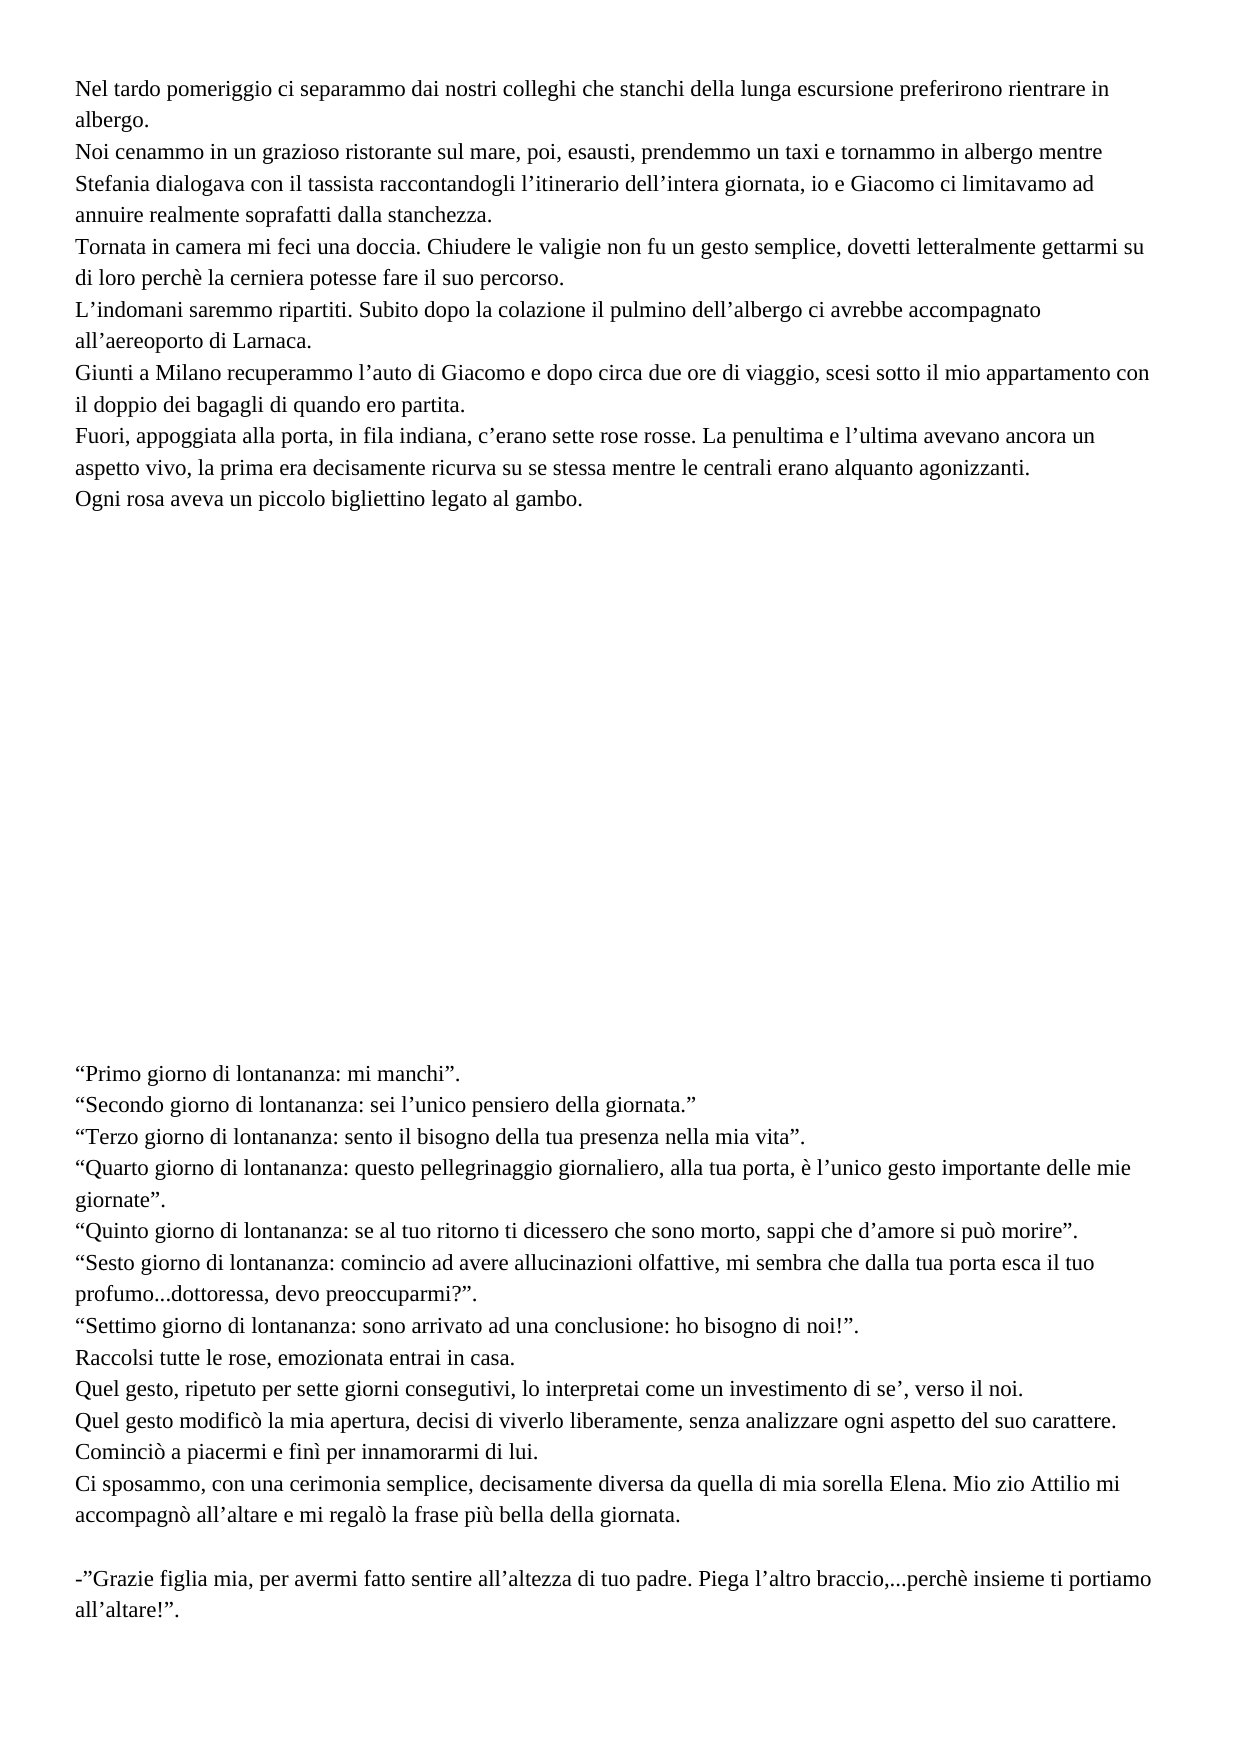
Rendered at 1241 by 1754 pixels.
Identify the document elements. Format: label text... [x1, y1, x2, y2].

text Noi cenammo in un grazioso ristorante sul mare, poi, esausti, prendemmo un taxi e tornammo in albergo mentre Stefania dialogava con il tassista raccontandogli l’itinerario dell’intera giornata, io e Giacomo ci limitavamo ad annuire realmente soprafatti dalla stanchezza. [75, 138, 1165, 228]
text “Primo giorno di lontananza: mi manchi”. [75, 1059, 1165, 1086]
text Nel tardo pomeriggio ci separammo dai nostri colleghi che stanchi della lunga escursione preferirono rientrare in albergo. [75, 75, 1165, 133]
text “Settimo giorno di lontananza: sono arrivato ad una conclusione: ho bisogno di noi!”. [75, 1312, 1165, 1338]
text “Terzo giorno di lontananza: sento il bisogno della tua presenza nella mia vita”. [75, 1123, 1165, 1149]
text Fuori, appoggiata alla porta, in fila indiana, c’erano sette rose rosse. La penultima e l’ultima avevano ancora un aspetto vivo, la prima era decisamente ricurva su se stessa mentre le centrali erano alquanto agonizzanti. [75, 422, 1165, 480]
text Ci sposammo, con una cerimonia semplice, decisamente diversa da quella di mia sorella Elena. Mio zio Attilio mi accompagnò all’altare e mi regalò la frase più bella della giornata. [75, 1470, 1165, 1528]
text -”Grazie figlia mia, per avermi fatto sentire all’altezza di tuo padre. Piega l’altro braccio,...perchè insieme ti portiamo all’altare!”. [75, 1564, 1165, 1622]
text “Secondo giorno di lontananza: sei l’unico pensiero della giornata.” [75, 1091, 1165, 1117]
text Ogni rosa aveva un piccolo bigliettino legato al gambo. [75, 485, 1165, 512]
text Giunti a Milano recuperammo l’auto di Giacomo e dopo circa due ore di viaggio, scesi sotto il mio appartamento con il doppio dei bagagli di quando ero partita. [75, 359, 1165, 417]
text Tornata in camera mi feci una doccia. Chiudere le valigie non fu un gesto semplice, dovetti letteralmente gettarmi su di loro perchè la cerniera potesse fare il suo percorso. [75, 233, 1165, 291]
text Quel gesto modificò la mia apertura, decisi di viverlo liberamente, senza analizzare ogni aspetto del suo carattere. Cominciò a piacermi e finì per innamorarmi di lui. [75, 1407, 1165, 1465]
text “Quarto giorno di lontananza: questo pellegrinaggio giornaliero, alla tua porta, è l’unico gesto importante delle mie giornate”. [75, 1154, 1165, 1212]
text Quel gesto, ripetuto per sette giorni consegutivi, lo interpretai come un investimento di se’, verso il noi. [75, 1375, 1165, 1402]
text L’indomani saremmo ripartiti. Subito dopo la colazione il pulmino dell’albergo ci avrebbe accompagnato all’aereoporto di Larnaca. [75, 296, 1165, 354]
text “Sesto giorno di lontananza: comincio ad avere allucinazioni olfattive, mi sembra che dalla tua porta esca il tuo profumo...dottoressa, devo preoccuparmi?”. [75, 1249, 1165, 1307]
text “Quinto giorno di lontananza: se al tuo ritorno ti dicessero che sono morto, sappi che d’amore si può morire”. [75, 1217, 1165, 1244]
text Raccolsi tutte le rose, emozionata entrai in casa. [75, 1344, 1165, 1370]
